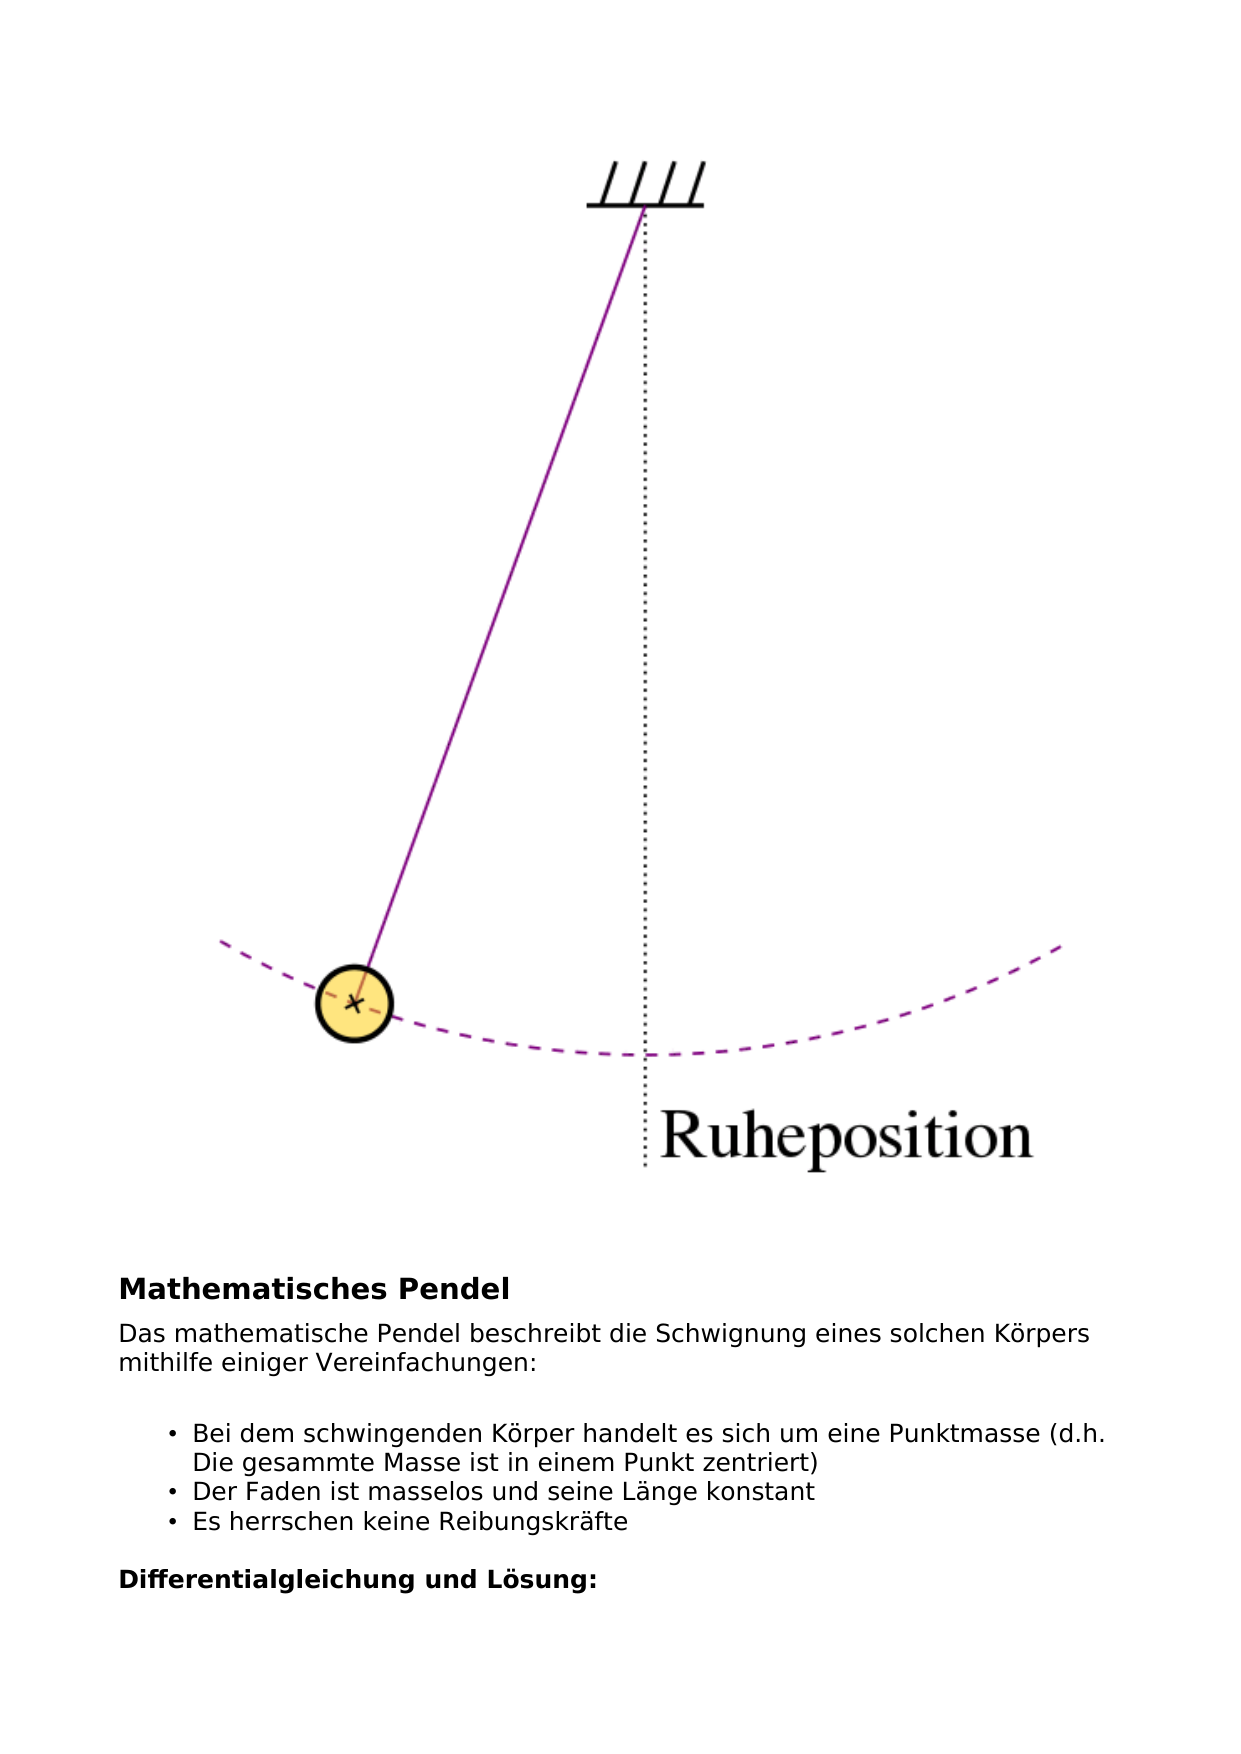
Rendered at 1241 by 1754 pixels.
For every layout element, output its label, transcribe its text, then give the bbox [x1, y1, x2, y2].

list Es herrschen keine Reibungskräfte [177, 1507, 1122, 1536]
text Das mathematische Pendel beschreibt die Schwignung eines solchen Körpers mithilfe einiger Vereinfachungen: [118, 1319, 1122, 1377]
list Bei dem schwingenden Körper handelt es sich um eine Punktmasse (d.h. Die gesammte Masse ist in einem Punkt zentriert) [177, 1419, 1122, 1477]
list Der Faden ist masselos und seine Länge konstant [177, 1477, 1122, 1507]
subtitle Mathematisches Pendel [118, 1272, 1122, 1306]
picture [118, 118, 1123, 1206]
text Differentialgleichung und Lösung: [118, 1565, 1122, 1594]
